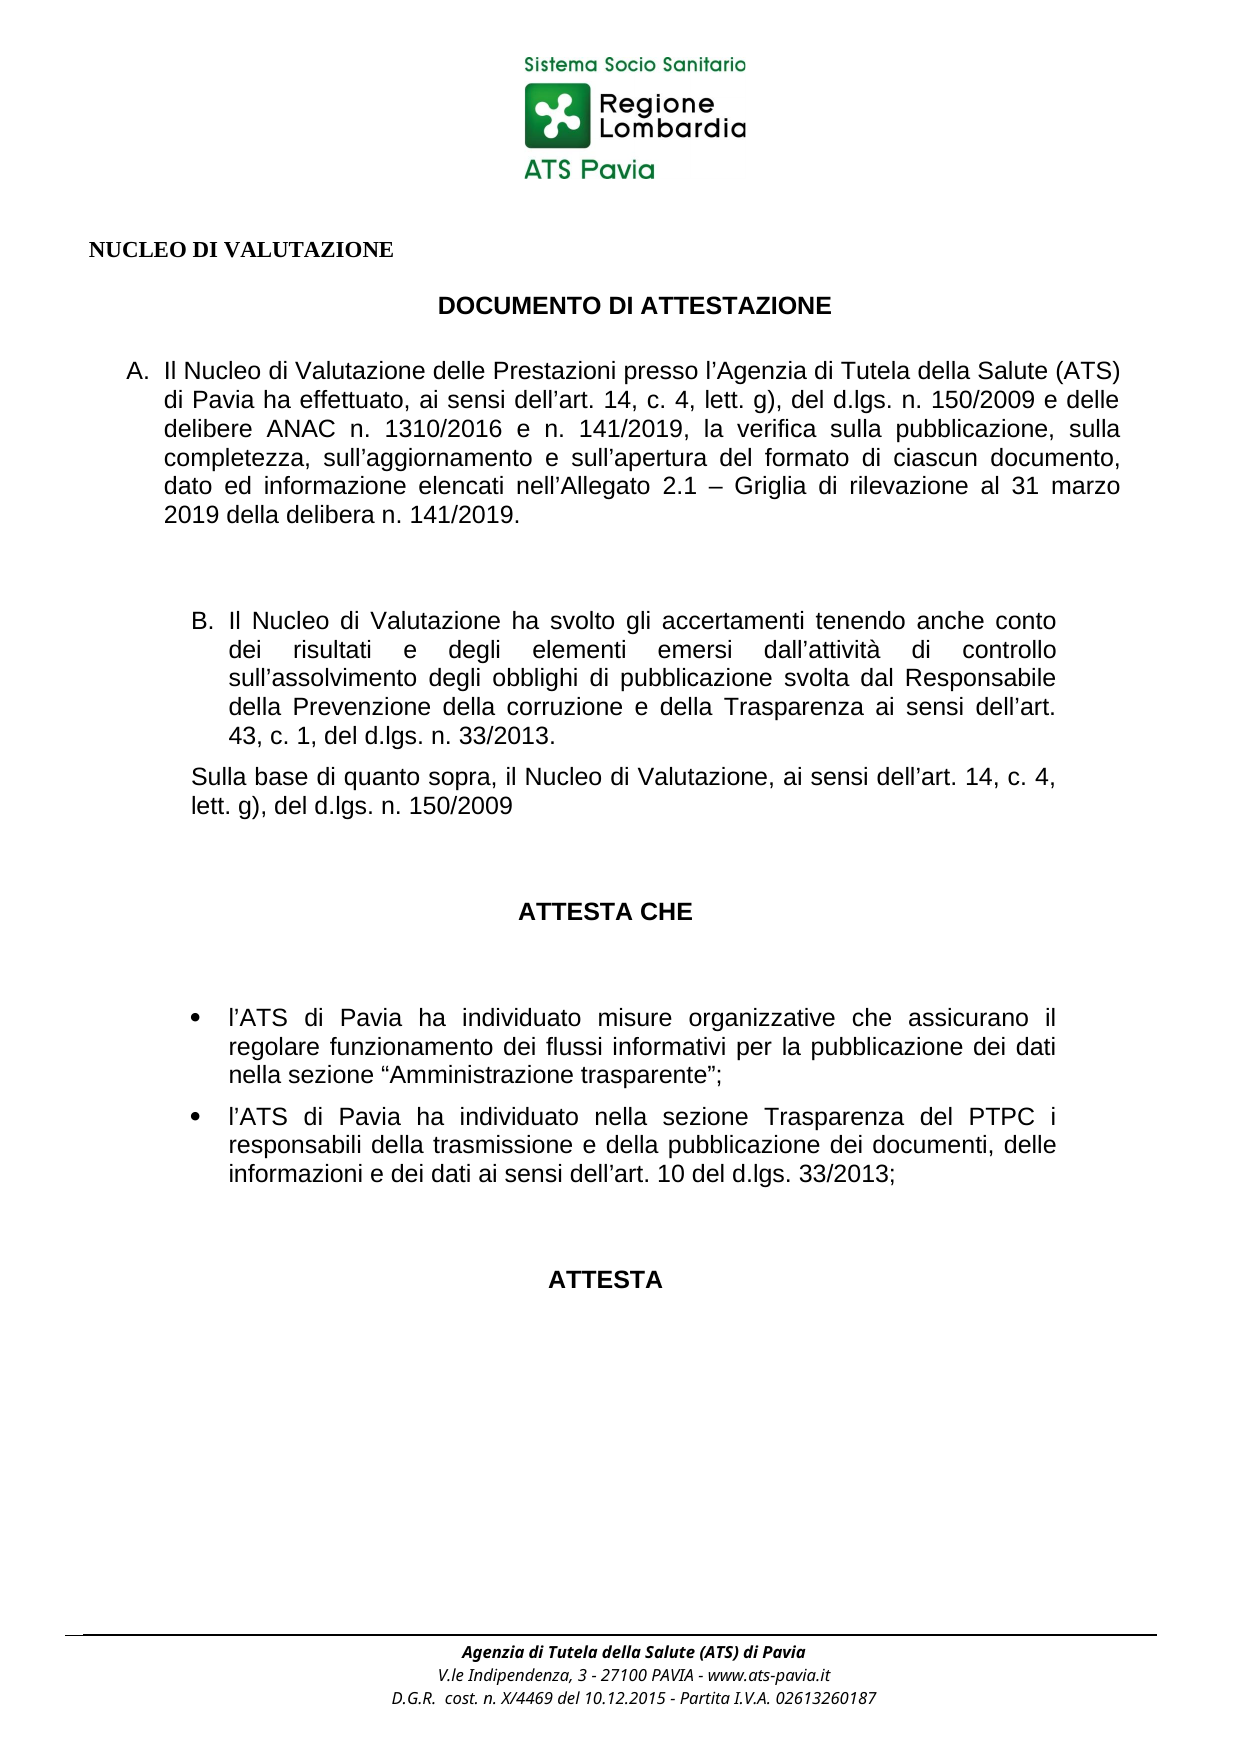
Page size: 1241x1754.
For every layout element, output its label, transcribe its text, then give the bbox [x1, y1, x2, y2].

list Il Nucleo di Valutazione ha svolto gli accertamenti tenendo anche conto dei risultati e degli elementi emersi dall’attività di controllo sull’assolvimento degli obblighi di pubblicazione svolta dal Responsabile della Prevenzione della corruzione e della Trasparenza ai sensi dell’art. 43, c. 1, del d.lgs. n. 33/2013. [126, 541, 1122, 698]
text ATTESTA [89, 1265, 1122, 1294]
picture [524, 57, 746, 179]
text DOCUMENTO DI ATTESTAZIONE [89, 291, 1181, 320]
text ATTESTA CHE [89, 897, 1122, 926]
list l’ATS di Pavia ha individuato nella sezione Trasparenza del PTPC i responsabili della trasmissione e della pubblicazione dei documenti, delle informazioni e dei dati ai sensi dell’art. 10 del d.lgs. 33/2013; [126, 1037, 1122, 1252]
text NUCLEO DI VALUTAZIONE [89, 236, 1181, 262]
text Sulla base di quanto sopra, il Nucleo di Valutazione, ai sensi dell’art. 14, c. 4, lett. g), del d.lgs. n. 150/2009 [126, 698, 1122, 884]
list Il Nucleo di Valutazione delle Prestazioni presso l’Agenzia di Tutela della Salute (ATS) di Pavia ha effettuato, ai sensi dell’art. 14, c. 4, lett. g), del d.lgs. n. 150/2009 e delle delibere ANAC n. 1310/2016 e n. 141/2019, la verifica sulla pubblicazione, sulla completezza, sull’aggiornamento e sull’apertura del formato di ciascun documento, dato ed informazione elencati nell’Allegato 2.1 – Griglia di rilevazione al 31 marzo 2019 della delibera n. 141/2019. [126, 356, 1122, 529]
list l’ATS di Pavia ha individuato misure organizzative che assicurano il regolare funzionamento dei flussi informativi per la pubblicazione dei dati nella sezione “Amministrazione trasparente”; [126, 938, 1122, 1037]
